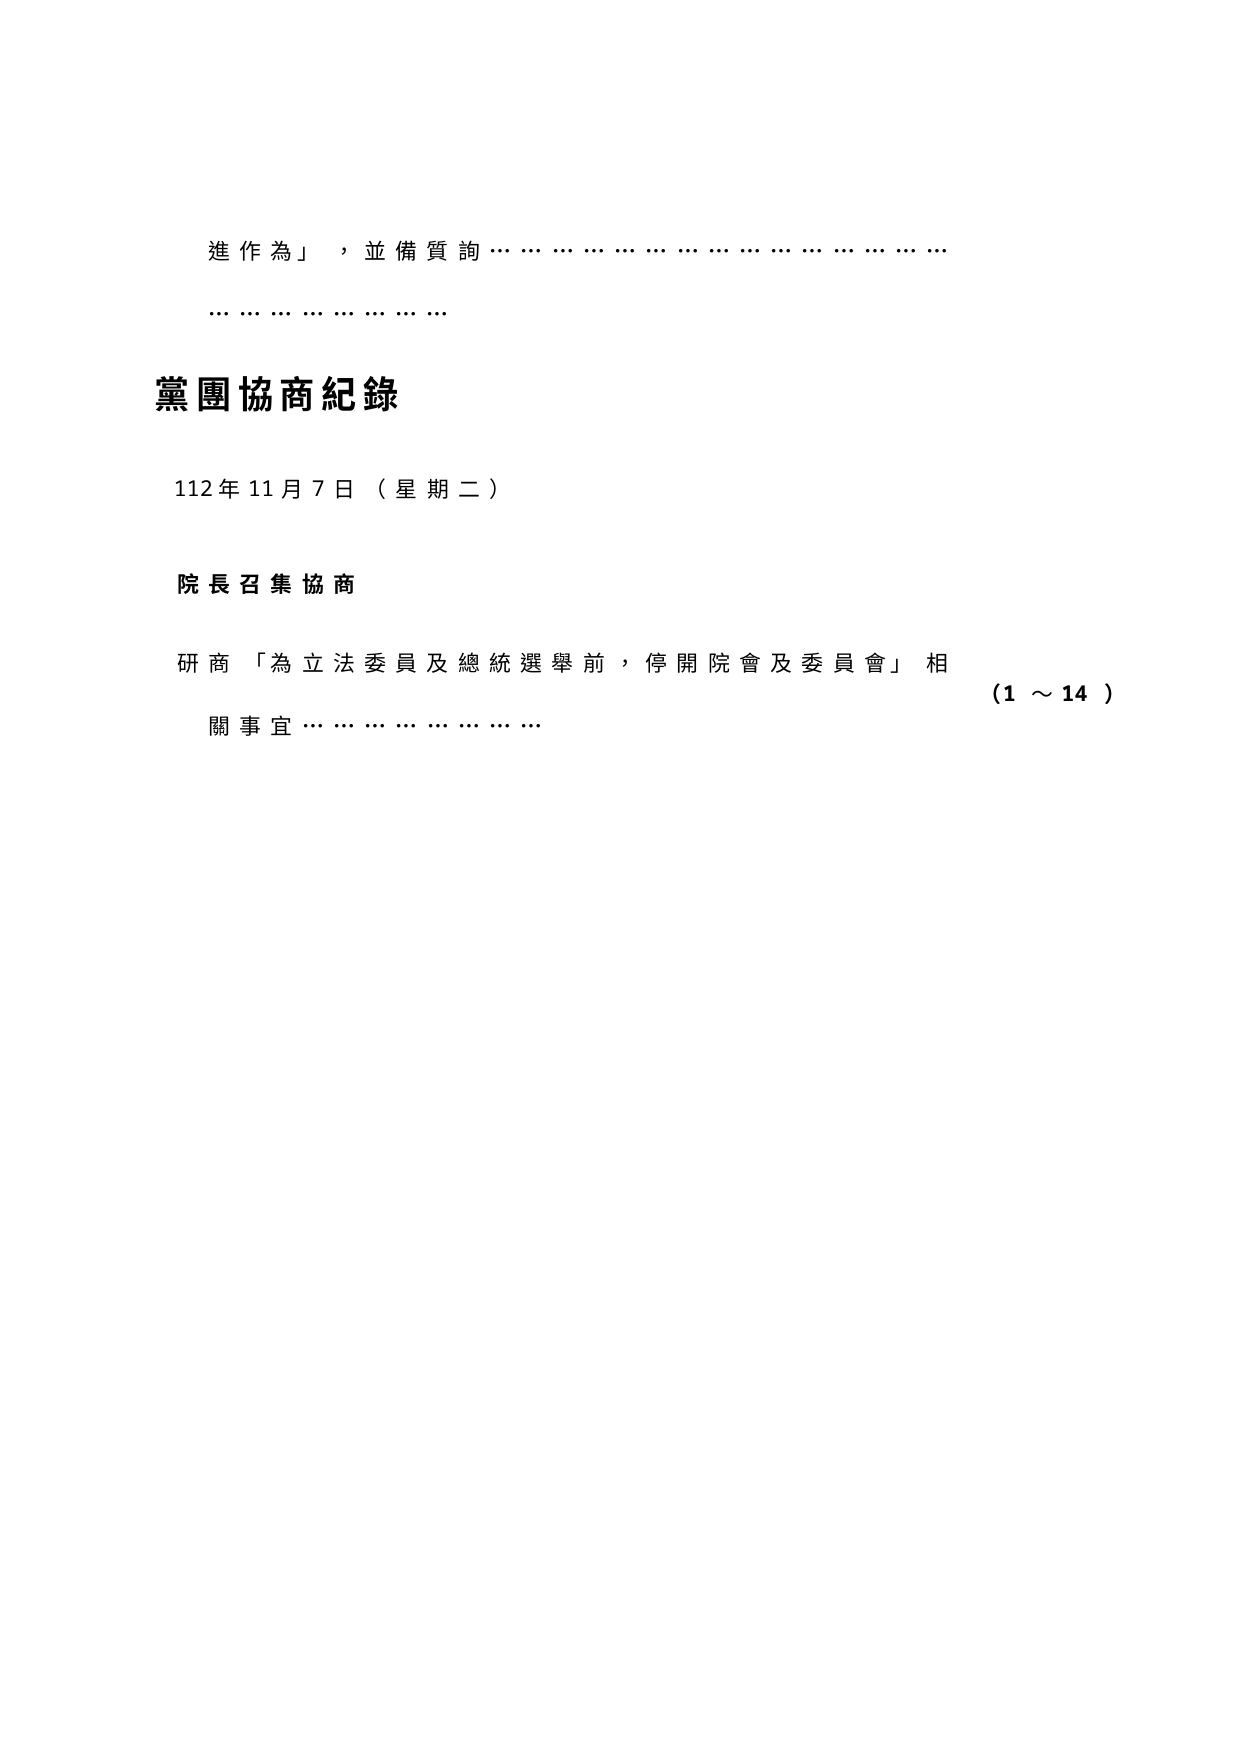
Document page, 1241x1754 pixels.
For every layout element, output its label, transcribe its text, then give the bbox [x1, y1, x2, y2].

table_cell [1053, 219, 1091, 344]
table_cell ） [1091, 219, 1108, 344]
table_cell 1 [986, 219, 1023, 344]
table_cell （ [967, 219, 986, 344]
table_cell 進作為」，並備質詢…………………………………………………………… [150, 219, 967, 344]
table_cell 院長召集協商 [150, 535, 1108, 631]
table_cell 14 [1053, 631, 1091, 756]
table_cell 黨團協商紀錄 [150, 344, 1108, 439]
table_cell ） [1091, 631, 1108, 756]
table_cell ～ [1023, 631, 1053, 756]
table_cell 1 [986, 631, 1023, 756]
table_cell [1023, 219, 1053, 344]
table_cell 112年11月7日（星期二） [150, 440, 1108, 535]
table_cell （ [967, 631, 986, 756]
table_cell 研商「為立法委員及總統選舉前，停開院會及委員會」相關事宜…………………… [150, 631, 967, 756]
